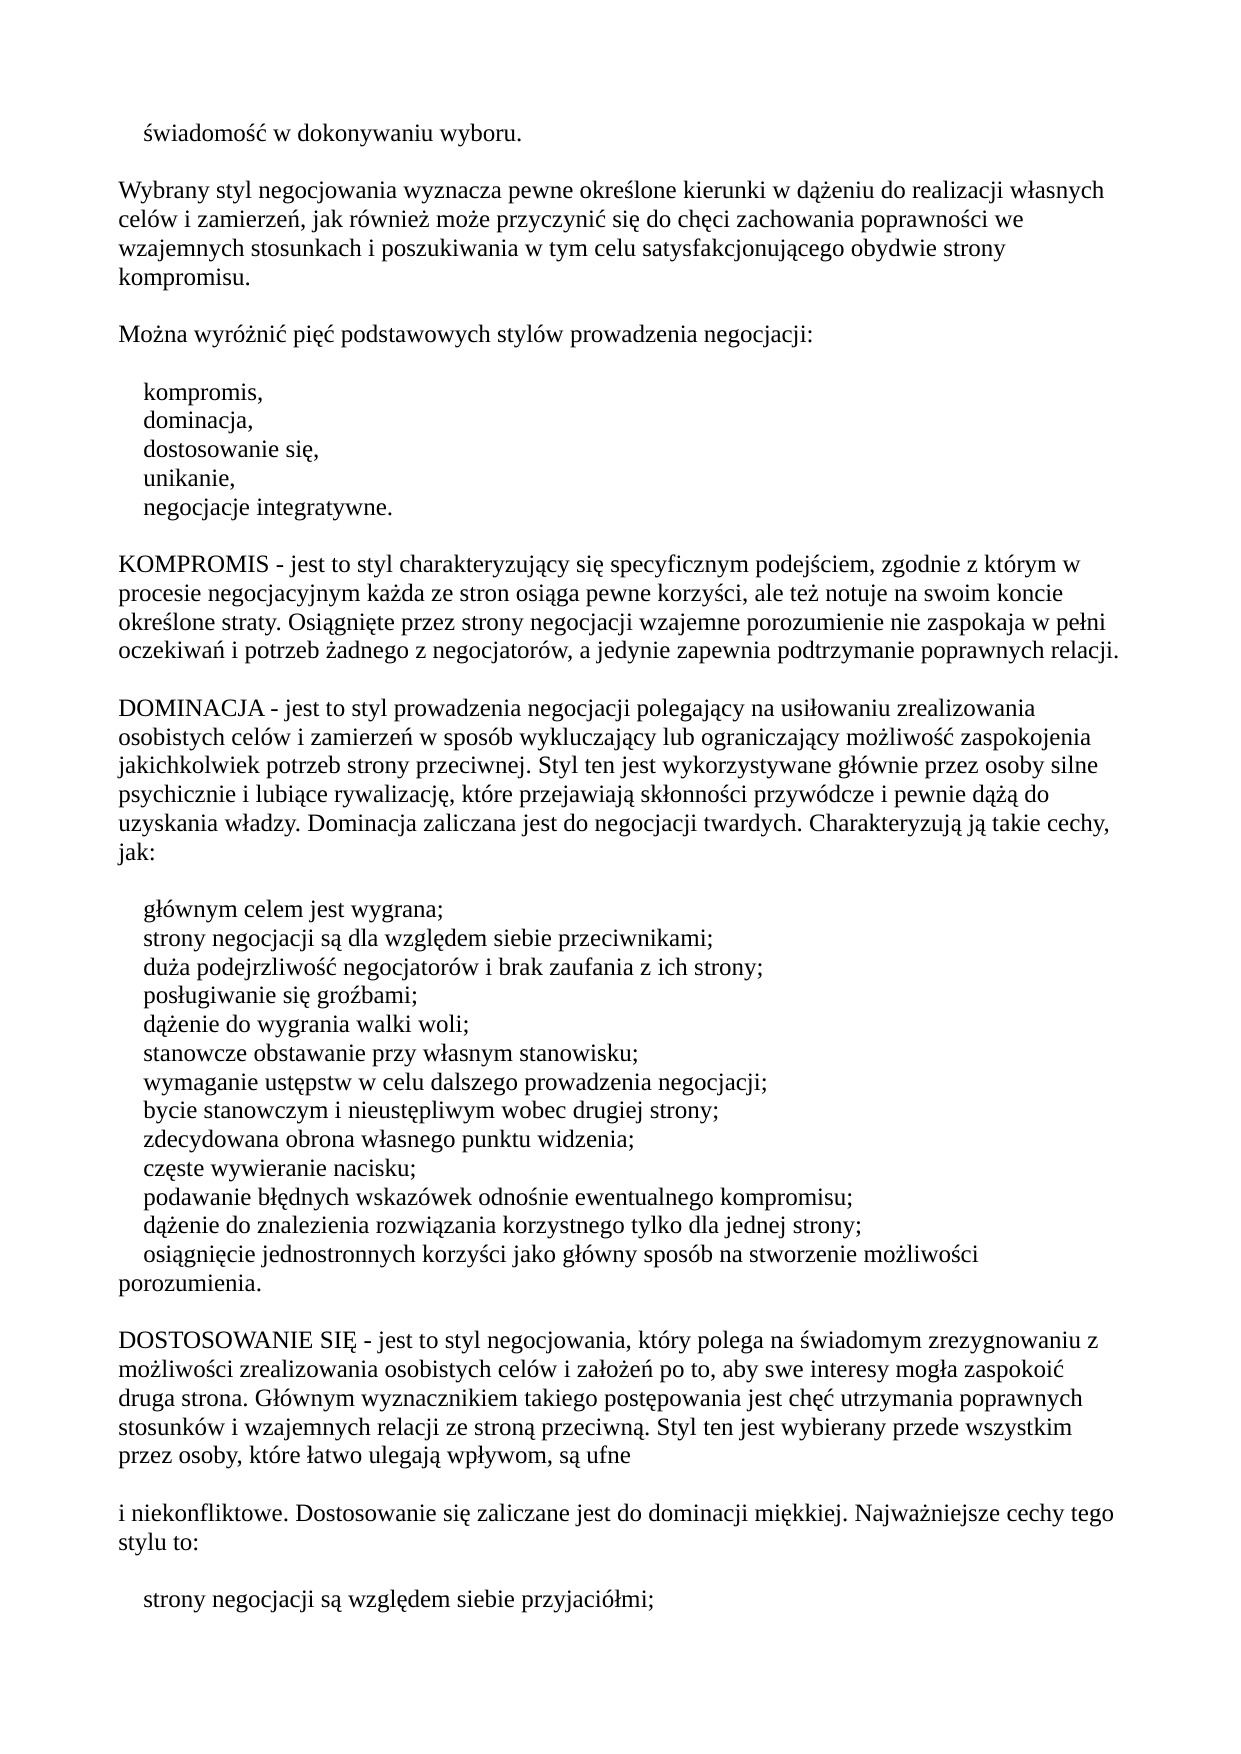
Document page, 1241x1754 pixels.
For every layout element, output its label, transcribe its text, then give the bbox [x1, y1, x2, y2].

text podawanie błędnych wskazówek odnośnie ewentualnego kompromisu; [118, 1182, 1122, 1211]
text bycie stanowczym i nieustępliwym wobec drugiej strony; [118, 1096, 1122, 1124]
text i niekonfliktowe. Dostosowanie się zaliczane jest do dominacji miękkiej. Najważniejsze cechy tego stylu to: [118, 1498, 1122, 1556]
text strony negocjacji są dla względem siebie przeciwnikami; [118, 923, 1122, 952]
text dominacja, [118, 406, 1122, 434]
text Wybrany styl negocjowania wyznacza pewne określone kierunki w dążeniu do realizacji własnych celów i zamierzeń, jak również może przyczynić się do chęci zachowania poprawności we wzajemnych stosunkach i poszukiwania w tym celu satysfakcjonującego obydwie strony kompromisu. [118, 176, 1122, 291]
text świadomość w dokonywaniu wyboru. [118, 118, 1122, 147]
text DOSTOSOWANIE SIĘ - jest to styl negocjowania, który polega na świadomym zrezygnowaniu z możliwości zrealizowania osobistych celów i założeń po to, aby swe interesy mogła zaspokoić druga strona. Głównym wyznacznikiem takiego postępowania jest chęć utrzymania poprawnych stosunków i wzajemnych relacji ze stroną przeciwną. Styl ten jest wybierany przede wszystkim przez osoby, które łatwo ulegają wpływom, są ufne [118, 1326, 1122, 1469]
text DOMINACJA - jest to styl prowadzenia negocjacji polegający na usiłowaniu zrealizowania osobistych celów i zamierzeń w sposób wykluczający lub ograniczający możliwość zaspokojenia jakichkolwiek potrzeb strony przeciwnej. Styl ten jest wykorzystywane głównie przez osoby silne psychicznie i lubiące rywalizację, które przejawiają skłonności przywódcze i pewnie dążą do uzyskania władzy. Dominacja zaliczana jest do negocjacji twardych. Charakteryzują ją takie cechy, jak: [118, 693, 1122, 866]
text zdecydowana obrona własnego punktu widzenia; [118, 1124, 1122, 1153]
text unikanie, [118, 463, 1122, 492]
text Można wyróżnić pięć podstawowych stylów prowadzenia negocjacji: [118, 319, 1122, 348]
text duża podejrzliwość negocjatorów i brak zaufania z ich strony; [118, 952, 1122, 981]
text wymaganie ustępstw w celu dalszego prowadzenia negocjacji; [118, 1067, 1122, 1096]
text negocjacje integratywne. [118, 492, 1122, 521]
text częste wywieranie nacisku; [118, 1153, 1122, 1182]
text głównym celem jest wygrana; [118, 894, 1122, 923]
text strony negocjacji są względem siebie przyjaciółmi; [118, 1584, 1122, 1613]
text dążenie do znalezienia rozwiązania korzystnego tylko dla jednej strony; [118, 1211, 1122, 1239]
text kompromis, [118, 377, 1122, 406]
text osiągnięcie jednostronnych korzyści jako główny sposób na stworzenie możliwości porozumienia. [118, 1239, 1122, 1297]
text KOMPROMIS - jest to styl charakteryzujący się specyficznym podejściem, zgodnie z którym w procesie negocjacyjnym każda ze stron osiąga pewne korzyści, ale też notuje na swoim koncie określone straty. Osiągnięte przez strony negocjacji wzajemne porozumienie nie zaspokaja w pełni oczekiwań i potrzeb żadnego z negocjatorów, a jedynie zapewnia podtrzymanie poprawnych relacji. [118, 549, 1122, 664]
text posługiwanie się groźbami; [118, 981, 1122, 1009]
text dostosowanie się, [118, 434, 1122, 463]
text stanowcze obstawanie przy własnym stanowisku; [118, 1038, 1122, 1067]
text dążenie do wygrania walki woli; [118, 1009, 1122, 1038]
